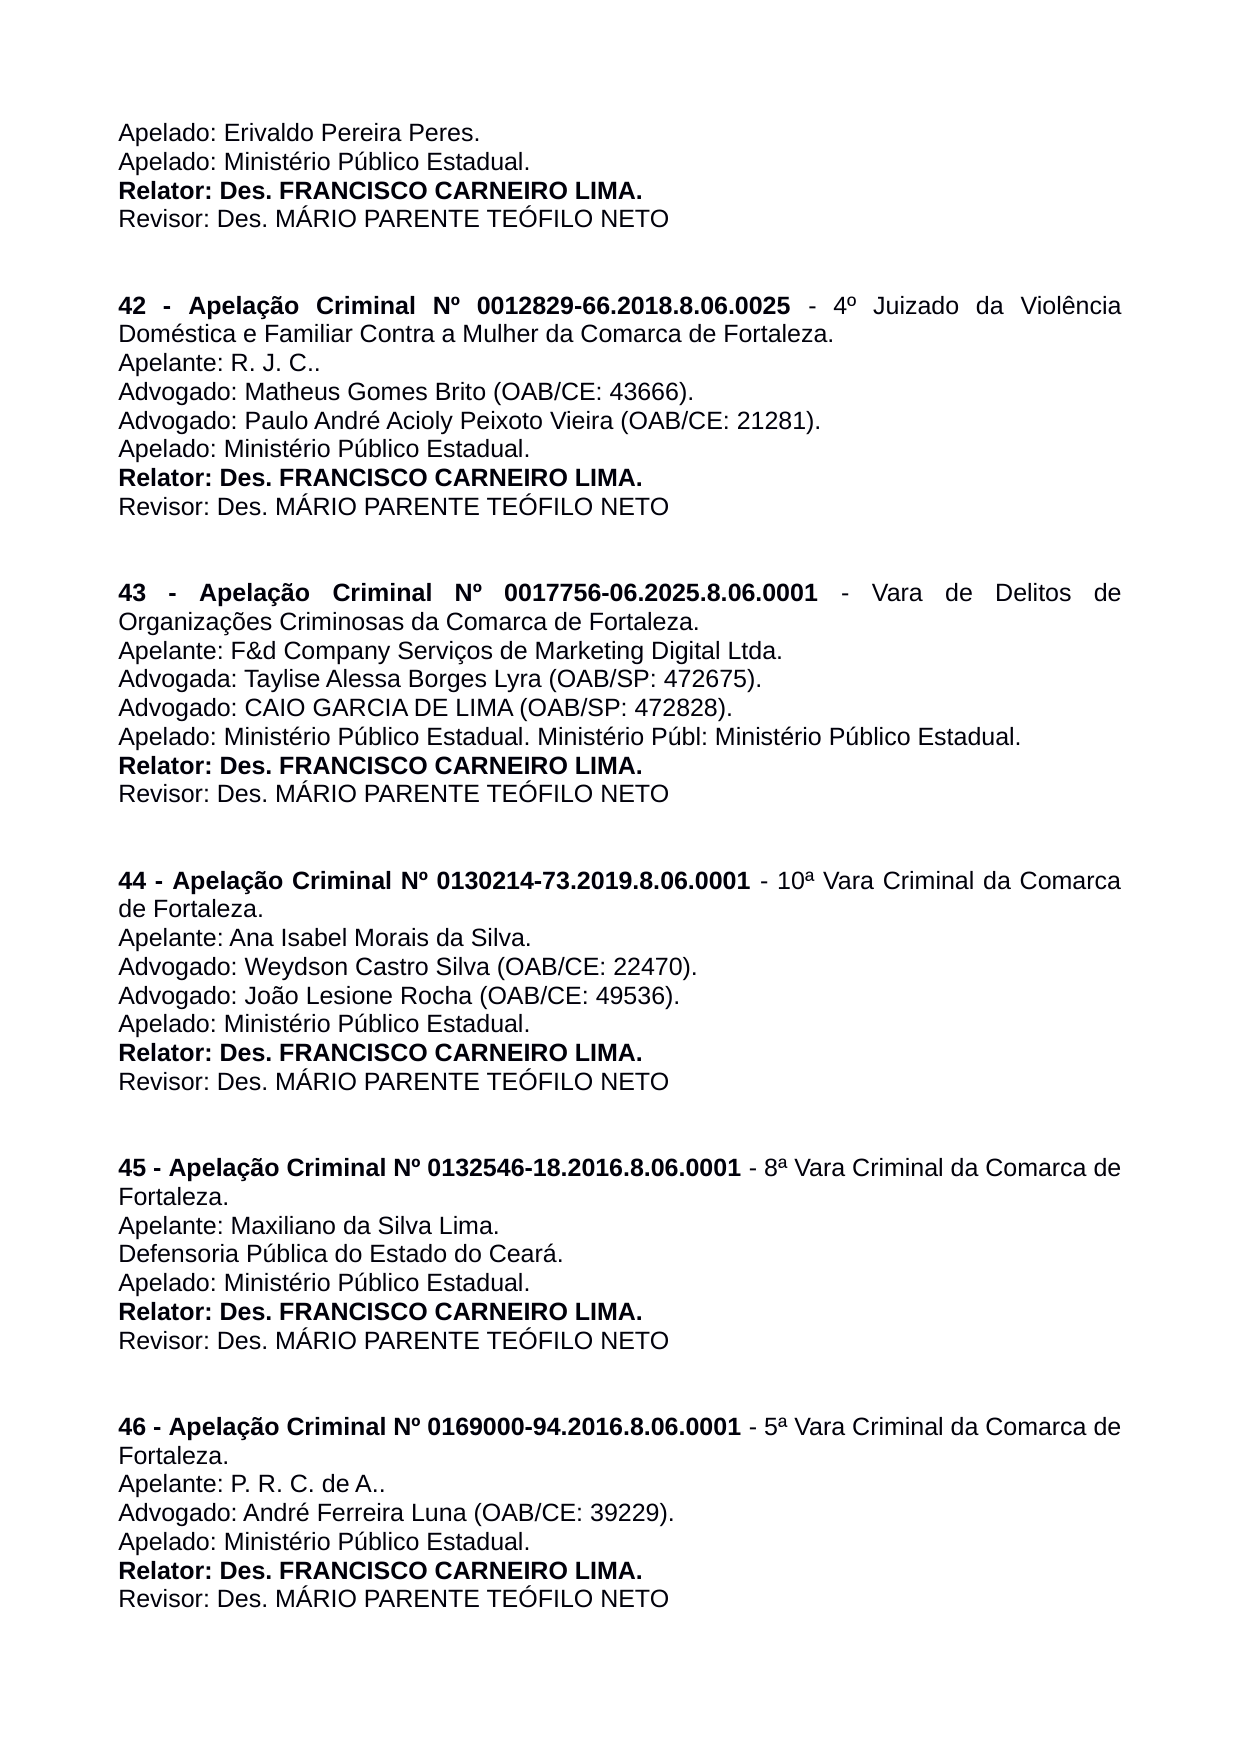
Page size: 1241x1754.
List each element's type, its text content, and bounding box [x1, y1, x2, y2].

text Advogada: Taylise Alessa Borges Lyra (OAB/SP: 472675). [118, 664, 1122, 693]
text Relator: Des. FRANCISCO CARNEIRO LIMA. [118, 176, 1122, 204]
text Advogado: João Lesione Rocha (OAB/CE: 49536). [118, 981, 1122, 1009]
text Apelante: Maxiliano da Silva Lima. [118, 1211, 1122, 1239]
text Relator: Des. FRANCISCO CARNEIRO LIMA. [118, 751, 1122, 779]
text Revisor: Des. MÁRIO PARENTE TEÓFILO NETO [118, 204, 1122, 233]
text Apelante: F&d Company Serviços de Marketing Digital Ltda. [118, 636, 1122, 664]
text Relator: Des. FRANCISCO CARNEIRO LIMA. [118, 1556, 1122, 1584]
text 45 - Apelação Criminal Nº 0132546-18.2016.8.06.0001 - 8ª Vara Criminal da Comarca de Fortaleza. [118, 1153, 1122, 1211]
text Revisor: Des. MÁRIO PARENTE TEÓFILO NETO [118, 492, 1122, 521]
text Revisor: Des. MÁRIO PARENTE TEÓFILO NETO [118, 1584, 1122, 1613]
text Defensoria Pública do Estado do Ceará. [118, 1239, 1122, 1268]
text Revisor: Des. MÁRIO PARENTE TEÓFILO NETO [118, 1326, 1122, 1354]
text Relator: Des. FRANCISCO CARNEIRO LIMA. [118, 463, 1122, 492]
text Apelado: Ministério Público Estadual. [118, 434, 1122, 463]
text Apelante: R. J. C.. [118, 348, 1122, 377]
text 43 - Apelação Criminal Nº 0017756-06.2025.8.06.0001 - Vara de Delitos de Organizações Criminosas da Comarca de Fortaleza. [118, 578, 1122, 636]
text Relator: Des. FRANCISCO CARNEIRO LIMA. [118, 1297, 1122, 1326]
text Apelado: Ministério Público Estadual. [118, 1527, 1122, 1556]
text Advogado: Matheus Gomes Brito (OAB/CE: 43666). [118, 377, 1122, 406]
text Apelante: P. R. C. de A.. [118, 1469, 1122, 1498]
text Apelado: Ministério Público Estadual. [118, 1009, 1122, 1038]
text Apelado: Erivaldo Pereira Peres. [118, 118, 1122, 147]
text 42 - Apelação Criminal Nº 0012829-66.2018.8.06.0025 - 4º Juizado da Violência Doméstica e Familiar Contra a Mulher da Comarca de Fortaleza. [118, 291, 1122, 348]
text Apelado: Ministério Público Estadual. Ministério Públ: Ministério Público Estadual. [118, 722, 1122, 751]
text Apelado: Ministério Público Estadual. [118, 1268, 1122, 1297]
text Apelado: Ministério Público Estadual. [118, 147, 1122, 176]
text Apelante: Ana Isabel Morais da Silva. [118, 923, 1122, 952]
text Revisor: Des. MÁRIO PARENTE TEÓFILO NETO [118, 1067, 1122, 1096]
text Relator: Des. FRANCISCO CARNEIRO LIMA. [118, 1038, 1122, 1067]
text Advogado: CAIO GARCIA DE LIMA (OAB/SP: 472828). [118, 693, 1122, 722]
text Advogado: Weydson Castro Silva (OAB/CE: 22470). [118, 952, 1122, 981]
text Revisor: Des. MÁRIO PARENTE TEÓFILO NETO [118, 779, 1122, 808]
text Advogado: André Ferreira Luna (OAB/CE: 39229). [118, 1498, 1122, 1527]
text Advogado: Paulo André Acioly Peixoto Vieira (OAB/CE: 21281). [118, 406, 1122, 434]
text 44 - Apelação Criminal Nº 0130214-73.2019.8.06.0001 - 10ª Vara Criminal da Comarca de Fortaleza. [118, 866, 1122, 923]
text 46 - Apelação Criminal Nº 0169000-94.2016.8.06.0001 - 5ª Vara Criminal da Comarca de Fortaleza. [118, 1412, 1122, 1469]
